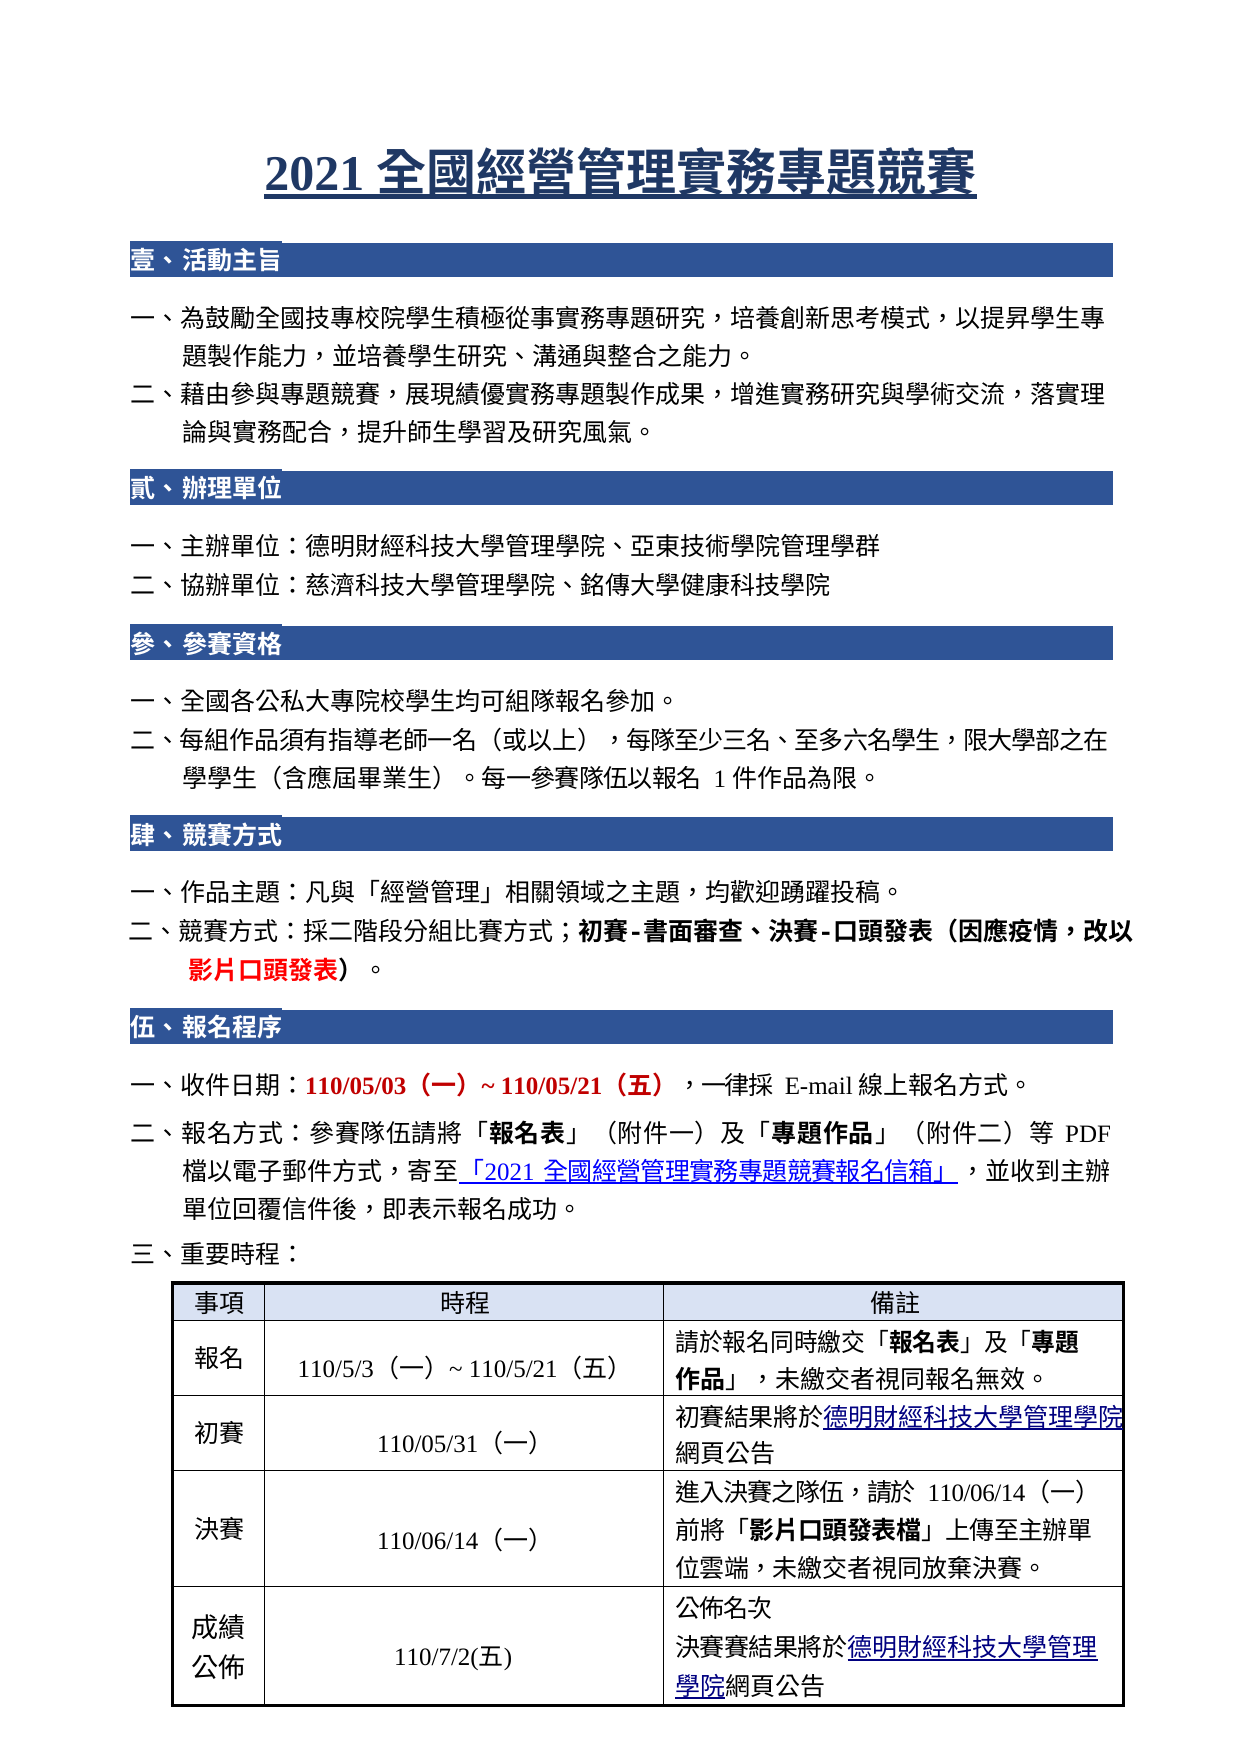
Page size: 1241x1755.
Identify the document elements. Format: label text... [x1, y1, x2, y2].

subtitle 壹、活動主旨 [130, 241, 1149, 277]
text 三、重要時程： [130, 1237, 1149, 1271]
subtitle 參、參賽資格 [130, 624, 1149, 660]
text 二、每組作品須有指導老師一名（或以上），每隊至少三名、至多六名學生，限大學部之在學學生（含應屆畢業生）。每一參賽隊伍以報名 1 件作品為限。 [130, 720, 1111, 795]
table_header 備註 [664, 1285, 1122, 1320]
table_cell 決賽 [174, 1471, 264, 1586]
table_cell 初賽結果將於德明財經科技大學管理學院網頁公告 [664, 1396, 1122, 1470]
text 影片口頭發表）。 [103, 950, 1149, 986]
text 一、主辦單位：德明財經科技大學管理學院、亞東技術學院管理學群 [130, 526, 1149, 563]
table_cell 進入決賽之隊伍，請於 110/06/14（一）前將「影片口頭發表檔」上傳至主辦單位雲端，未繳交者視同放棄決賽。 [664, 1471, 1122, 1586]
table_header 事項 [174, 1285, 264, 1320]
table_cell 報名 [174, 1321, 264, 1395]
text 二、藉由參與專題競賽，展現績優實務專題製作成果，增進實務研究與學術交流，落實理論與實務配合，提升師生學習及研究風氣。 [130, 374, 1111, 448]
table_header 時程 [265, 1285, 663, 1320]
text 二、競賽方式：採二階段分組比賽方式；初賽-書面審查、決賽-口頭發表（因應疫情，改以 [103, 911, 1149, 948]
table_cell 請於報名同時繳交「報名表」及「專題 作品」，未繳交者視同報名無效。 [664, 1321, 1122, 1395]
subtitle 肆、競賽方式 [130, 815, 1149, 851]
subtitle 伍、報名程序 [130, 1007, 1149, 1044]
text 一、為鼓勵全國技專校院學生積極從事實務專題研究，培養創新思考模式，以提昇學生專題製作能力，並培養學生研究、溝通與整合之能力。 [130, 298, 1111, 372]
text 一、收件日期：110/05/03（一）~ 110/05/21（五），一律採 E-mail 線上報名方式。 [130, 1065, 1149, 1101]
text 一、作品主題：凡與「經營管理」相關領域之主題，均歡迎踴躍投稿。 [130, 873, 1149, 909]
table_cell 110/5/3（一）~ 110/5/21（五） [265, 1321, 663, 1395]
table_cell 110/05/31（一） [265, 1396, 663, 1470]
table_cell 公佈名次 決賽賽結果將於德明財經科技大學管理學院網頁公告 [664, 1587, 1122, 1703]
table_cell 初賽 [174, 1396, 264, 1470]
text 二、協辦單位：慈濟科技大學管理學院、銘傳大學健康科技學院 [130, 565, 883, 601]
subtitle 貳、辦理單位 [130, 469, 1149, 505]
text 2021 全國經營管理實務專題競賽 [129, 133, 1112, 205]
table_cell 成績 公佈 [174, 1587, 264, 1703]
text 二、報名方式：參賽隊伍請將「報名表」（附件一）及「專題作品」（附件二）等 PDF 檔以電子郵件方式，寄至「2021 全國經營管理實務專題競賽報名信箱」，並收到主辦單位回覆信件後，即表示報名成功。 [130, 1113, 1111, 1226]
table_cell 110/06/14（一） [265, 1471, 663, 1586]
text 一、全國各公私大專院校學生均可組隊報名參加。 [130, 682, 1149, 718]
table_cell 110/7/2(五) [265, 1587, 663, 1703]
